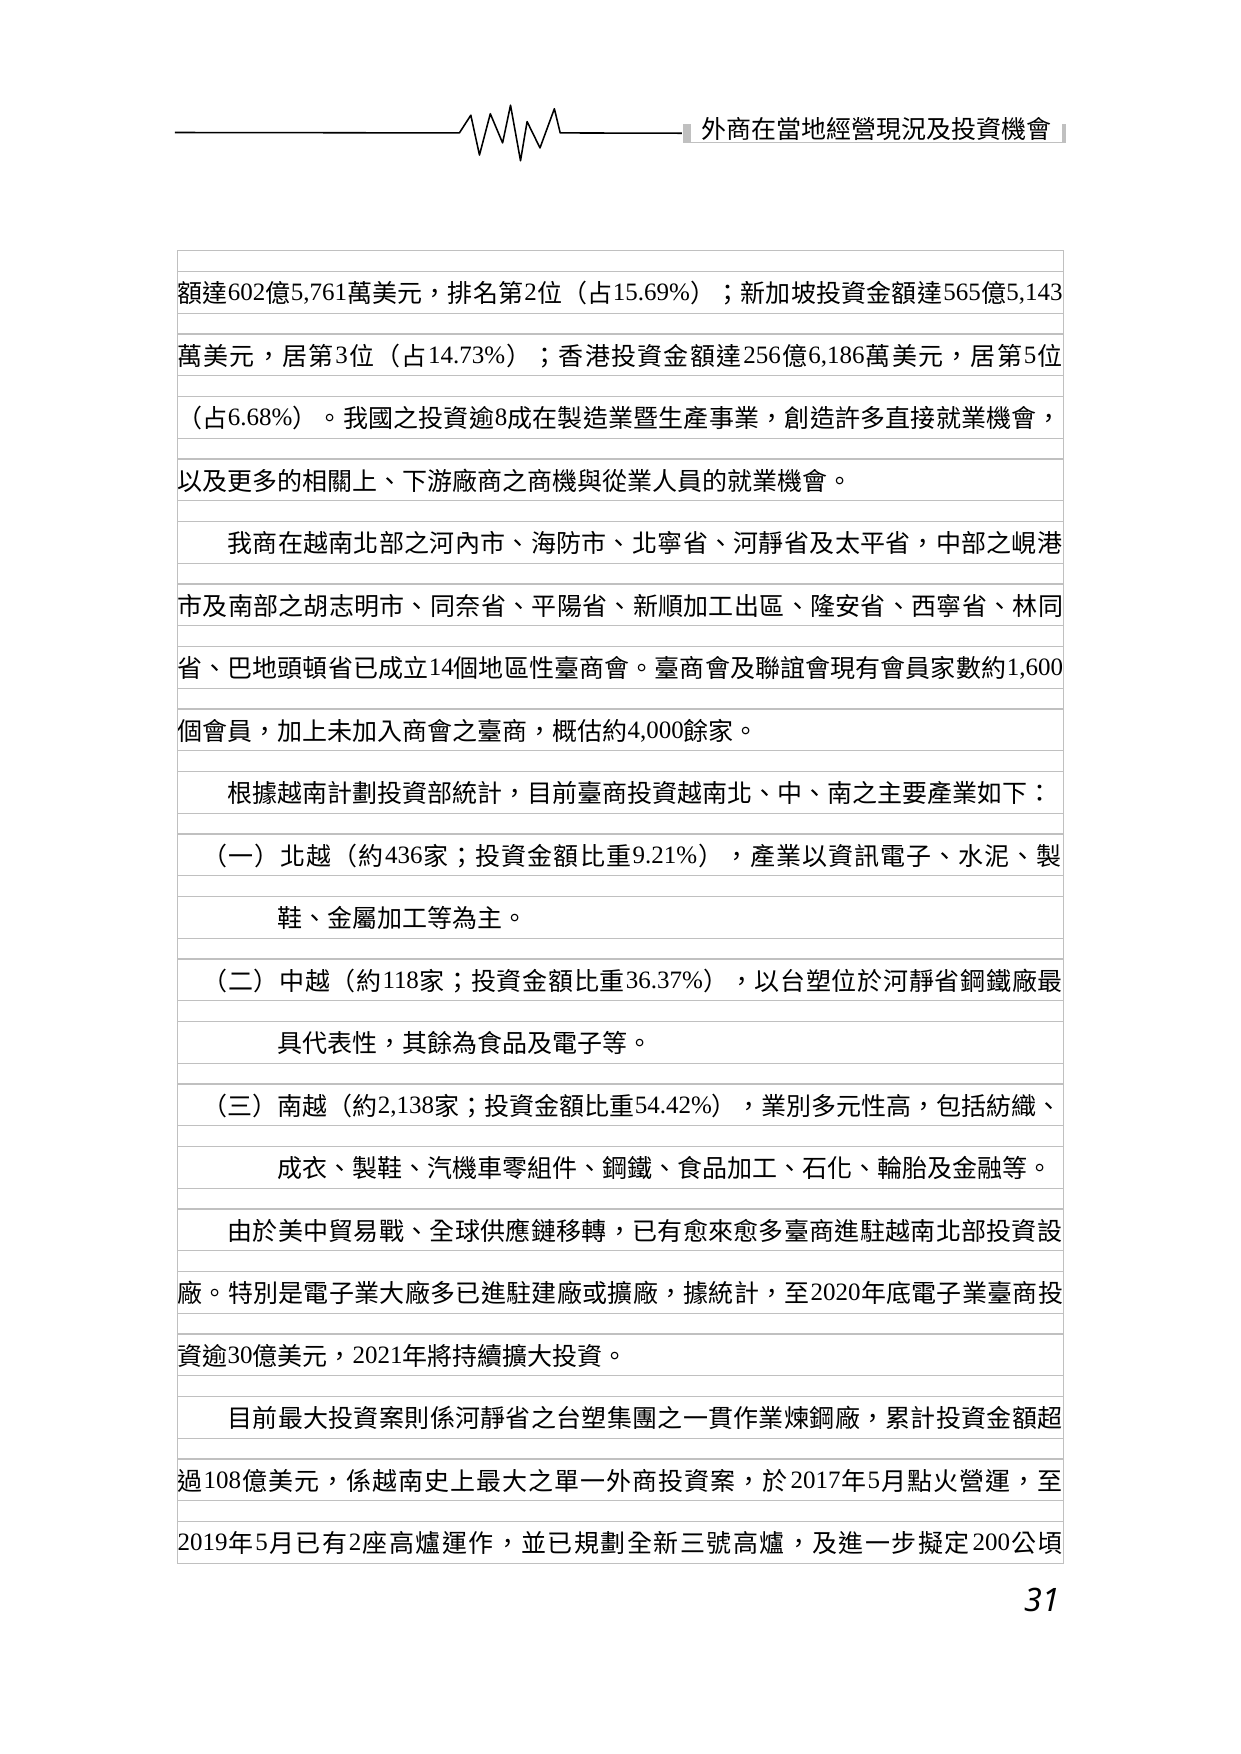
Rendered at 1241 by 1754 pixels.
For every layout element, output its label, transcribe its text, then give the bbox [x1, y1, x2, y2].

text 鞋、金屬加工等為主。 [202, 897, 1063, 938]
text 省、巴地頭頓省已成立14個地區性臺商會。臺商會及聯誼會現有會員家數約1,600 [178, 647, 1063, 688]
text [178, 501, 1063, 521]
text [202, 1126, 1063, 1146]
text （一）北越（約436家；投資金額比重9.21%），產業以資訊電子、水泥、製 [202, 835, 1063, 875]
text [178, 751, 1063, 771]
text （三）南越（約2,138家；投資金額比重54.42%），業別多元性高，包括紡織、 [202, 1085, 1063, 1125]
text [178, 1314, 1063, 1333]
text 市及南部之胡志明市、同奈省、平陽省、新順加工出區、隆安省、西寧省、林同 [178, 585, 1063, 625]
text 萬美元，居第3位（占14.73%）；香港投資金額達256億6,186萬美元，居第5位 [178, 335, 1063, 375]
text [178, 1501, 1063, 1521]
text [178, 564, 1063, 583]
text [202, 876, 1063, 896]
text 根據越南計劃投資部統計，目前臺商投資越南北、中、南之主要產業如下： [178, 772, 1063, 813]
text [178, 1189, 1063, 1208]
text 資逾30億美元，2021年將持續擴大投資。 [178, 1335, 1063, 1375]
text （占6.68%）。我國之投資逾8成在製造業暨生產事業，創造許多直接就業機會， [178, 397, 1063, 438]
text [202, 1001, 1063, 1021]
text 個會員，加上未加入商會之臺商，概估約4,000餘家。 [178, 710, 1063, 750]
text 以及更多的相關上、下游廠商之商機與從業人員的就業機會。 [178, 460, 1063, 500]
text [178, 439, 1063, 458]
text [178, 314, 1063, 333]
text 由於美中貿易戰、全球供應鏈移轉，已有愈來愈多臺商進駐越南北部投資設 [178, 1210, 1063, 1250]
text （二）中越（約118家；投資金額比重36.37%），以台塑位於河靜省鋼鐵廠最 [202, 960, 1063, 1000]
text 成衣、製鞋、汽機車零組件、鋼鐵、食品加工、石化、輪胎及金融等。 [202, 1147, 1063, 1188]
text [178, 1439, 1063, 1458]
text [178, 1251, 1063, 1271]
text [178, 251, 1063, 271]
text 我商在越南北部之河內市、海防市、北寧省、河靜省及太平省，中部之峴港 [178, 522, 1063, 563]
text [202, 814, 1063, 833]
text 過108億美元，係越南史上最大之單一外商投資案，於2017年5月點火營運，至 [178, 1460, 1063, 1500]
text 額達602億5,761萬美元，排名第2位（占15.69%）；新加坡投資金額達565億5,143 [178, 272, 1063, 313]
text [178, 689, 1063, 708]
text 廠。特別是電子業大廠多已進駐建廠或擴廠，據統計，至2020年底電子業臺商投 [178, 1272, 1063, 1313]
text [202, 1064, 1063, 1083]
text [202, 939, 1063, 958]
text [178, 1376, 1063, 1396]
text 目前最大投資案則係河靜省之台塑集團之一貫作業煉鋼廠，累計投資金額超 [178, 1397, 1063, 1438]
text 2019年5月已有2座高爐運作，並已規劃全新三號高爐，及進一步擬定200公頃 [178, 1522, 1063, 1563]
text [178, 376, 1063, 396]
text [178, 626, 1063, 646]
text 具代表性，其餘為食品及電子等。 [202, 1022, 1063, 1063]
